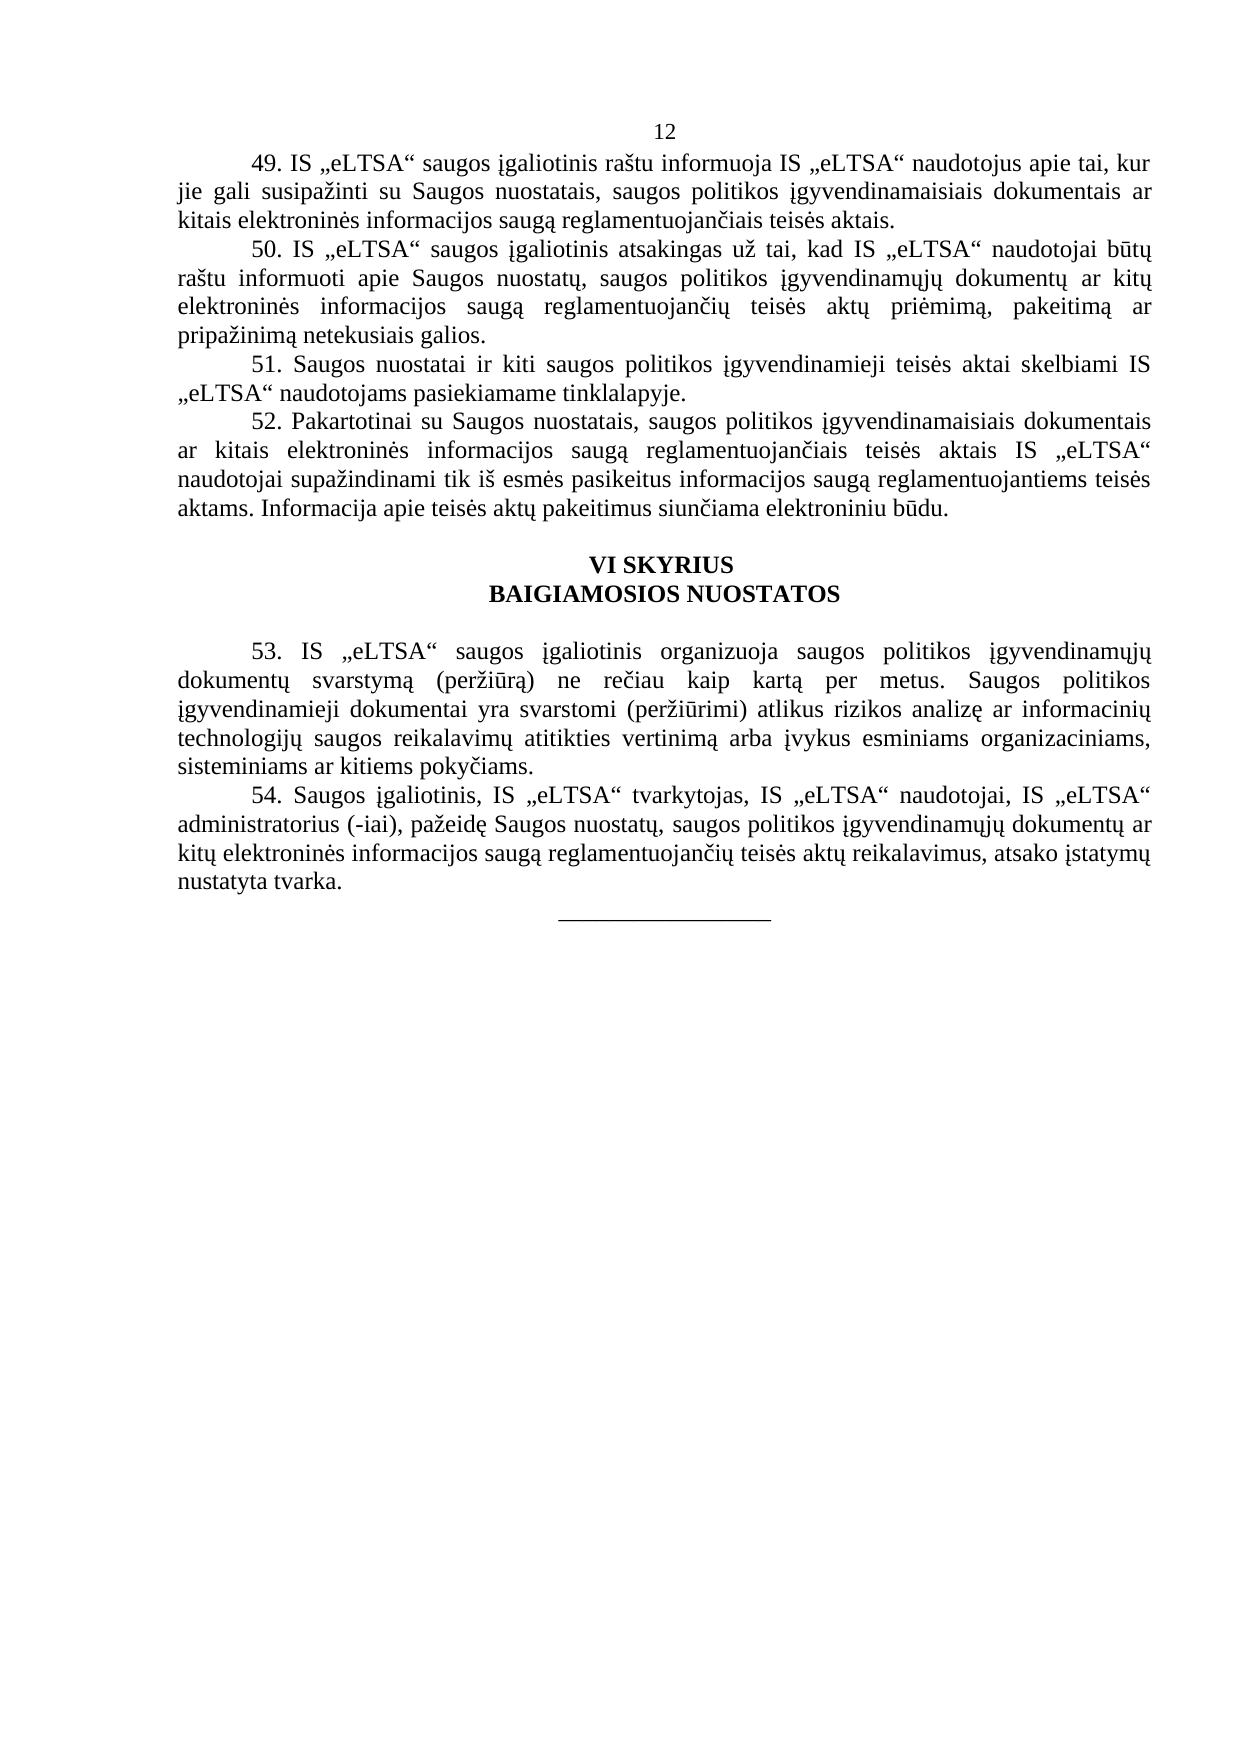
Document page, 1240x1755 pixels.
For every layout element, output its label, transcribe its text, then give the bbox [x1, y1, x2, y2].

text 49. IS „eLTSA“ saugos įgaliotinis raštu informuoja IS „eLTSA“ naudotojus apie tai, kur jie gali susipažinti su Saugos nuostatais, saugos politikos įgyvendinamaisiais dokumentais ar kitais elektroninės informacijos saugą reglamentuojančiais teisės aktais. [177, 148, 1152, 234]
text 52. Pakartotinai su Saugos nuostatais, saugos politikos įgyvendinamaisiais dokumentais ar kitais elektroninės informacijos saugą reglamentuojančiais teisės aktais IS „eLTSA“ naudotojai supažindinami tik iš esmės pasikeitus informacijos saugą reglamentuojantiems teisės aktams. Informacija apie teisės aktų pakeitimus siunčiama elektroniniu būdu. [177, 406, 1152, 521]
text VI SKYRIUS [177, 550, 1152, 579]
text 50. IS „eLTSA“ saugos įgaliotinis atsakingas už tai, kad IS „eLTSA“ naudotojai būtų raštu informuoti apie Saugos nuostatų, saugos politikos įgyvendinamųjų dokumentų ar kitų elektroninės informacijos saugą reglamentuojančių teisės aktų priėmimą, pakeitimą ar pripažinimą netekusiais galios. [177, 234, 1152, 349]
text BAIGIAMOSIOS NUOSTATOS [177, 579, 1152, 608]
text 53. IS „eLTSA“ saugos įgaliotinis organizuoja saugos politikos įgyvendinamųjų dokumentų svarstymą (peržiūrą) ne rečiau kaip kartą per metus. Saugos politikos įgyvendinamieji dokumentai yra svarstomi (peržiūrimi) atlikus rizikos analizę ar informacinių technologijų saugos reikalavimų atitikties vertinimą arba įvykus esminiams organizaciniams, sisteminiams ar kitiems pokyčiams. [177, 636, 1152, 780]
text 51. Saugos nuostatai ir kiti saugos politikos įgyvendinamieji teisės aktai skelbiami IS „eLTSA“ naudotojams pasiekiamame tinklalapyje. [177, 349, 1152, 406]
text _________________ [177, 895, 1152, 924]
text 54. Saugos įgaliotinis, IS „eLTSA“ tvarkytojas, IS „eLTSA“ naudotojai, IS „eLTSA“ administratorius (-iai), pažeidę Saugos nuostatų, saugos politikos įgyvendinamųjų dokumentų ar kitų elektroninės informacijos saugą reglamentuojančių teisės aktų reikalavimus, atsako įstatymų nustatyta tvarka. [177, 780, 1152, 895]
